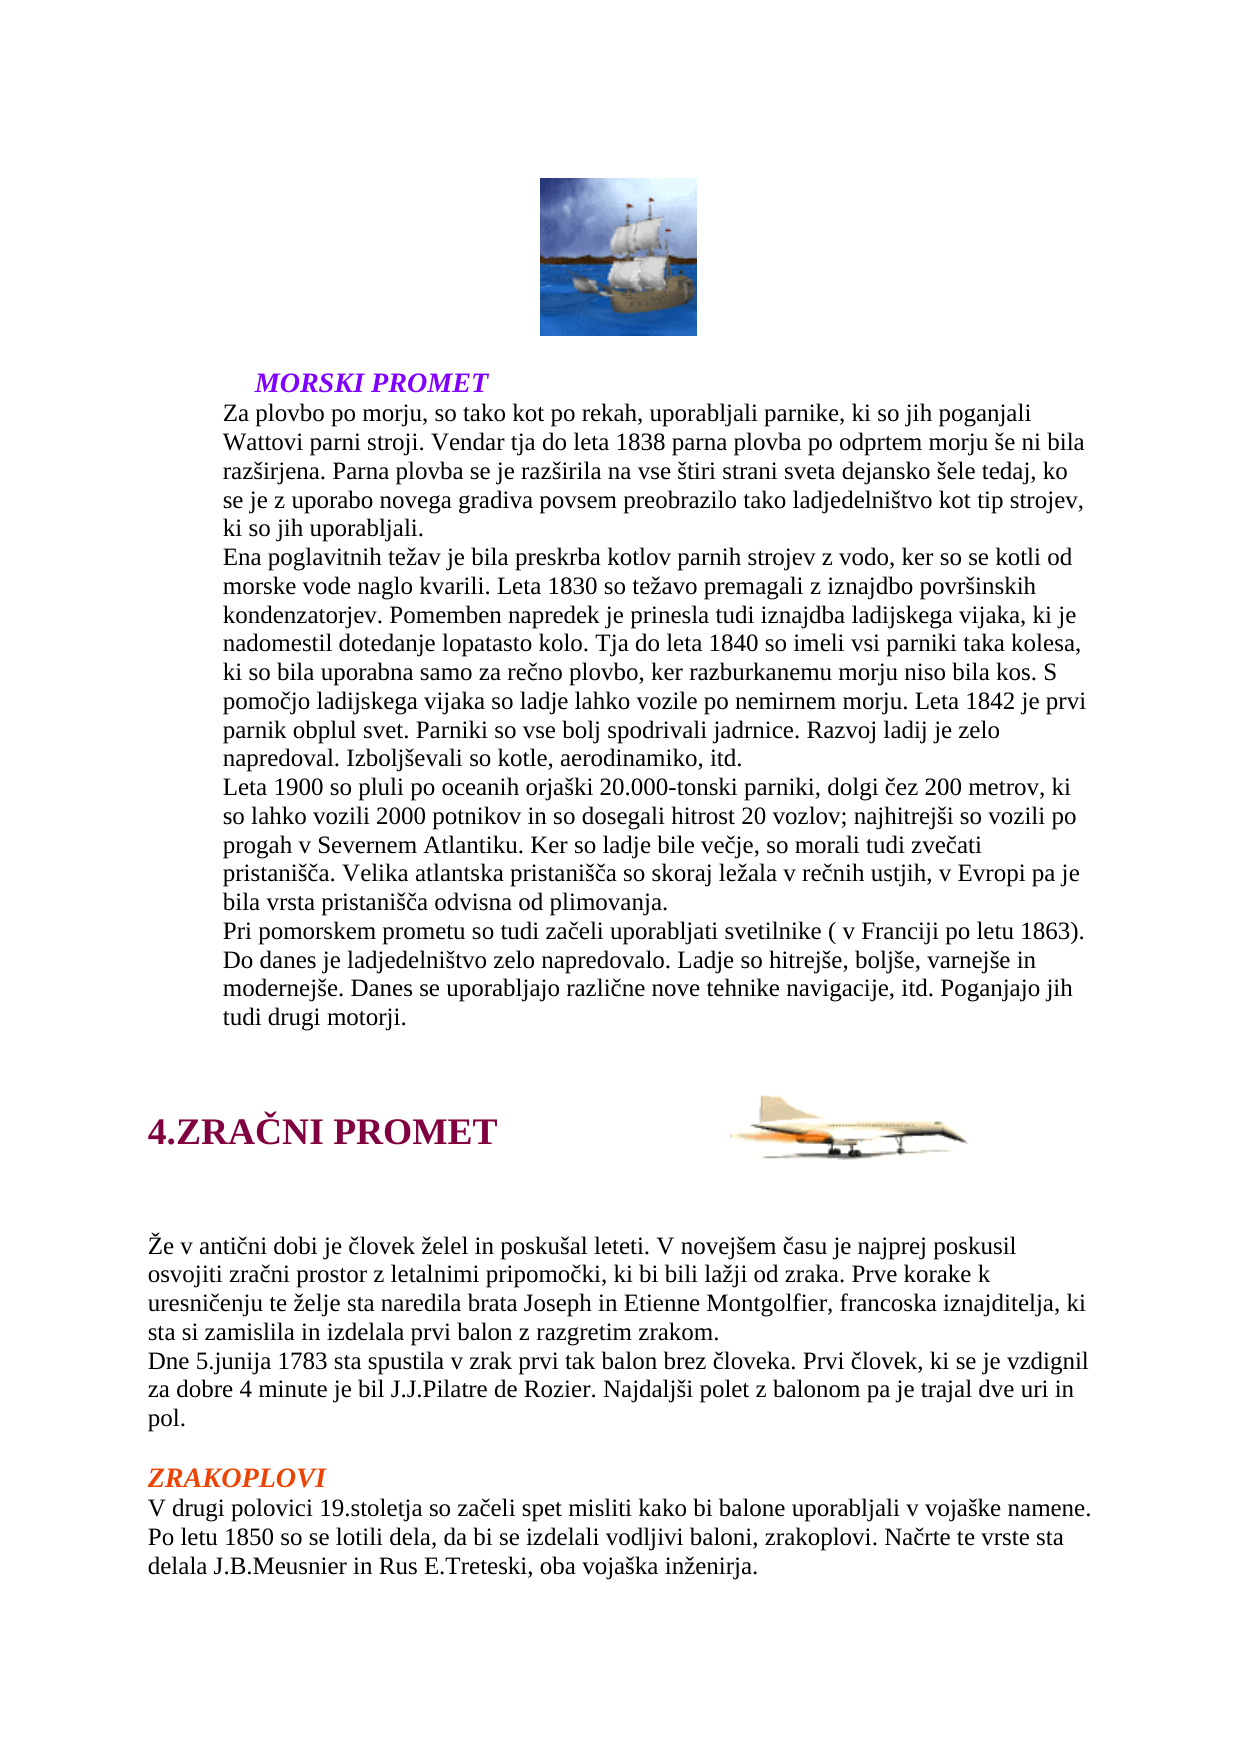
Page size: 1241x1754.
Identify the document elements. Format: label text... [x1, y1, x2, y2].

picture [730, 1090, 980, 1171]
text ZRAKOPLOVI V drugi polovici 19.stoletja so začeli spet misliti kako bi balone uporabljali v vojaške namene. Po letu 1850 so se lotili dela, da bi se izdelali vodljivi baloni, zrakoplovi. Načrte te vrste sta delala J.B.Meusnier in Rus E.Treteski, oba vojaška inženirja. [148, 1461, 1093, 1580]
text  MORSKI PROMET Za plovbo po morju, so tako kot po rekah, uporabljali parnike, ki so jih poganjali Wattovi parni stroji. Vendar tja do leta 1838 parna plovba po odprtem morju še ni bila razširjena. Parna plovba se je razširila na vse štiri strani sveta dejansko šele tedaj, ko se je z uporabo novega gradiva povsem preobrazilo tako ladjedelništvo kot tip strojev, ki so jih uporabljali. Ena poglavitnih težav je bila preskrba kotlov parnih strojev z vodo, ker so se kotli od morske vode naglo kvarili. Leta 1830 so težavo premagali z iznajdbo površinskih kondenzatorjev. Pomemben napredek je prinesla tudi iznajdba ladijskega vijaka, ki je nadomestil dotedanje lopatasto kolo. Tja do leta 1840 so imeli vsi parniki taka kolesa, ki so bila uporabna samo za rečno plovbo, ker razburkanemu morju niso bila kos. S pomočjo ladijskega vijaka so ladje lahko vozile po nemirnem morju. Leta 1842 je prvi parnik obplul svet. Parniki so vse bolj spodrivali jadrnice. Razvoj ladij je zelo napredoval. Izboljševali so kotle, aerodinamiko, itd. Leta 1900 so pluli po oceanih orjaški 20.000-tonski parniki, dolgi čez 200 metrov, ki so lahko vozili 2000 potnikov in so dosegali hitrost 20 vozlov; najhitrejši so vozili po progah v Severnem Atlantiku. Ker so ladje bile večje, so morali tudi zvečati pristanišča. Velika atlantska pristanišča so skoraj ležala v rečnih ustjih, v Evropi pa je bila vrsta pristanišča odvisna od plimovanja. Pri pomorskem prometu so tudi začeli uporabljati svetilnike ( v Franciji po letu 1863). Do danes je ladjedelništvo zelo napredovalo. Ladje so hitrejše, boljše, varnejše in modernejše. Danes se uporabljajo različne nove tehnike navigacije, itd. Poganjajo jih tudi drugi motorji. [223, 366, 1093, 1031]
text Že v antični dobi je človek želel in poskušal leteti. V novejšem času je najprej poskusil osvojiti zračni prostor z letalnimi pripomočki, ki bi bili lažji od zraka. Prve korake k uresničenju te želje sta naredila brata Joseph in Etienne Montgolfier, francoska iznajditelja, ki sta si zamislila in izdelala prvi balon z razgretim zrakom. Dne 5.junija 1783 sta spustila v zrak prvi tak balon brez človeka. Prvi človek, ki se je vzdignil za dobre 4 minute je bil J.J.Pilatre de Rozier. Najdaljši polet z balonom pa je trajal dve uri in pol. [148, 1231, 1093, 1432]
picture [540, 178, 697, 336]
table_header 4.ZRAČNI PROMET [146, 1060, 618, 1202]
table_header [619, 1060, 1091, 1202]
table_header [146, 148, 1091, 366]
